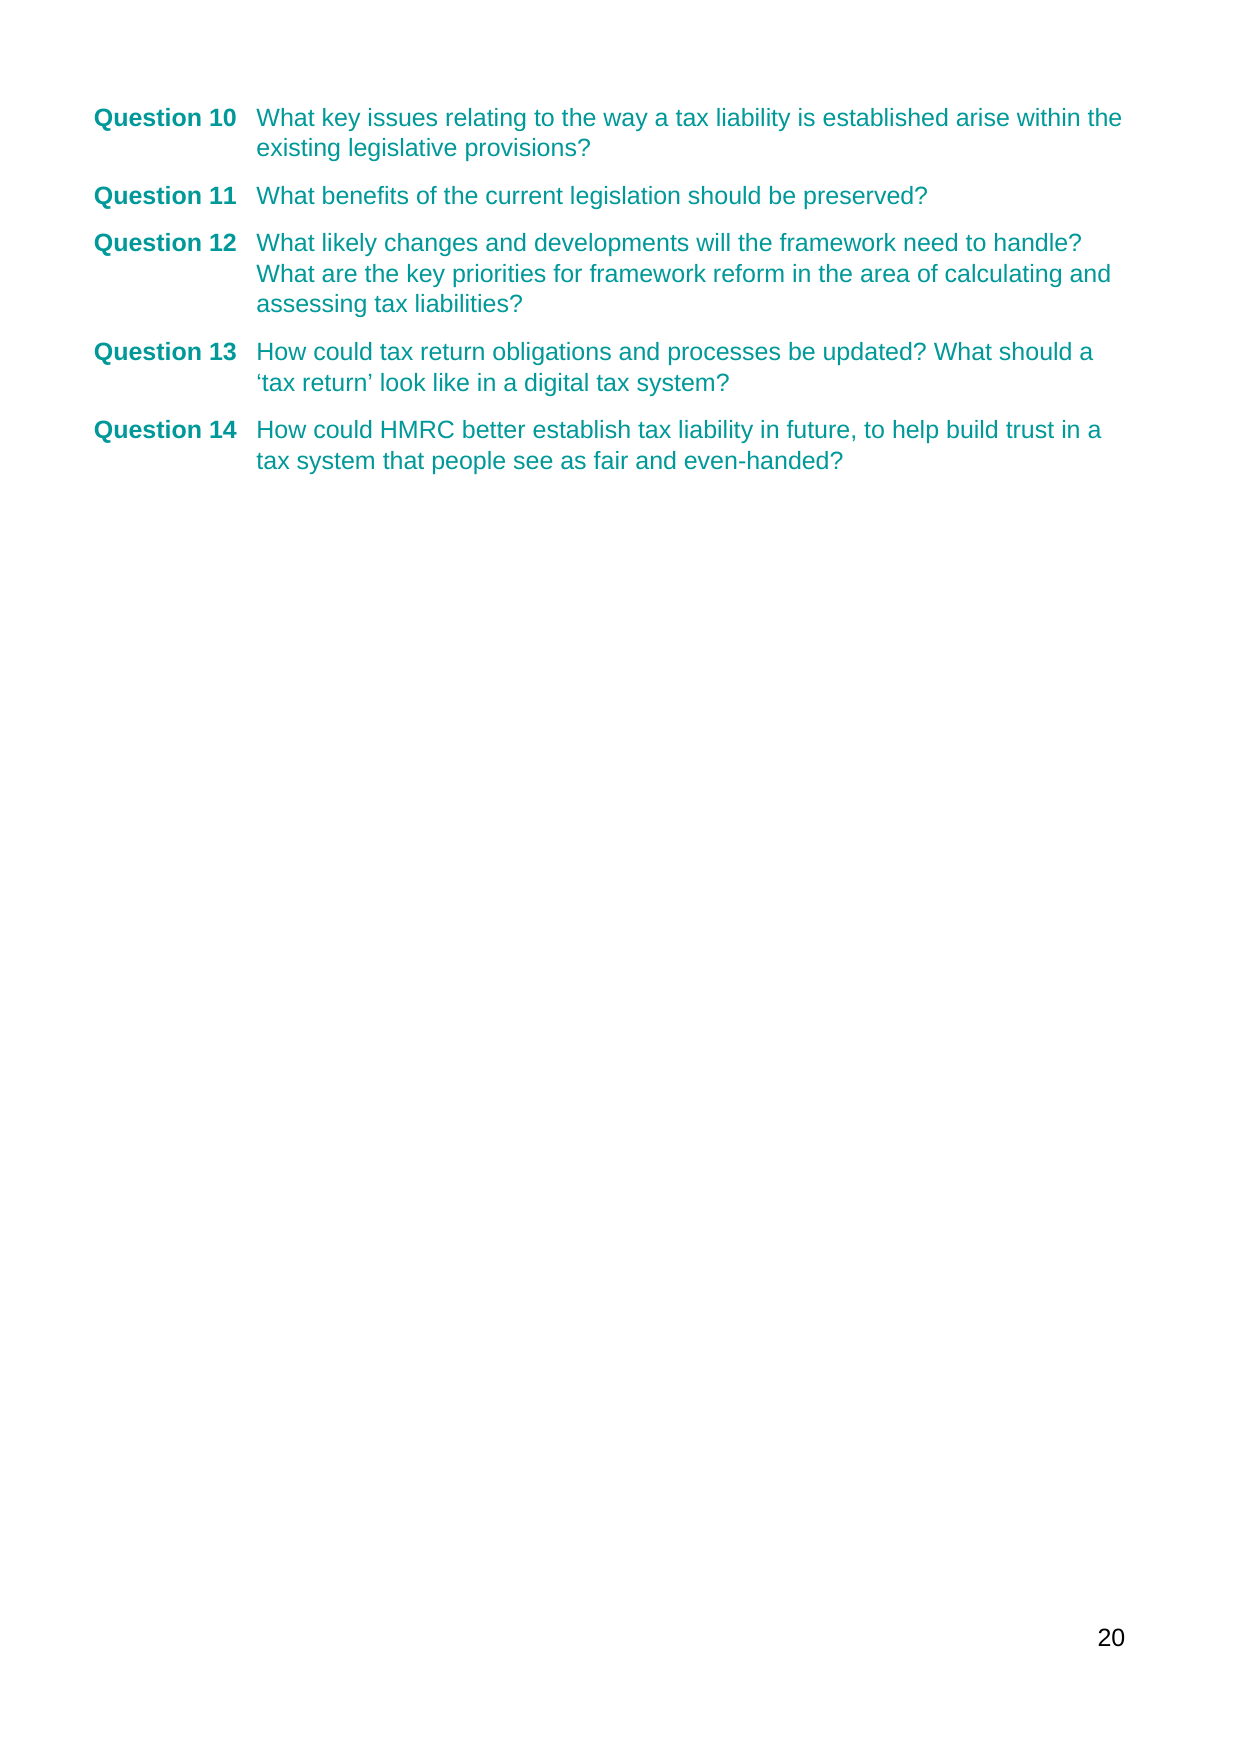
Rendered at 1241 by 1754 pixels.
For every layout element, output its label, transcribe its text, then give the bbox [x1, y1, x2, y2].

list What likely changes and developments will the framework need to handle? What are the key priorities for framework reform in the area of calculating and assessing tax liabilities? [94, 228, 1125, 318]
list How could tax return obligations and processes be updated? What should a ‘tax return’ look like in a digital tax system? [94, 337, 1125, 396]
list How could HMRC better establish tax liability in future, to help build trust in a tax system that people see as fair and even-handed? [94, 415, 1125, 474]
list What benefits of the current legislation should be preserved? [94, 181, 1125, 209]
list What key issues relating to the way a tax liability is established arise within the existing legislative provisions? [94, 102, 1125, 162]
